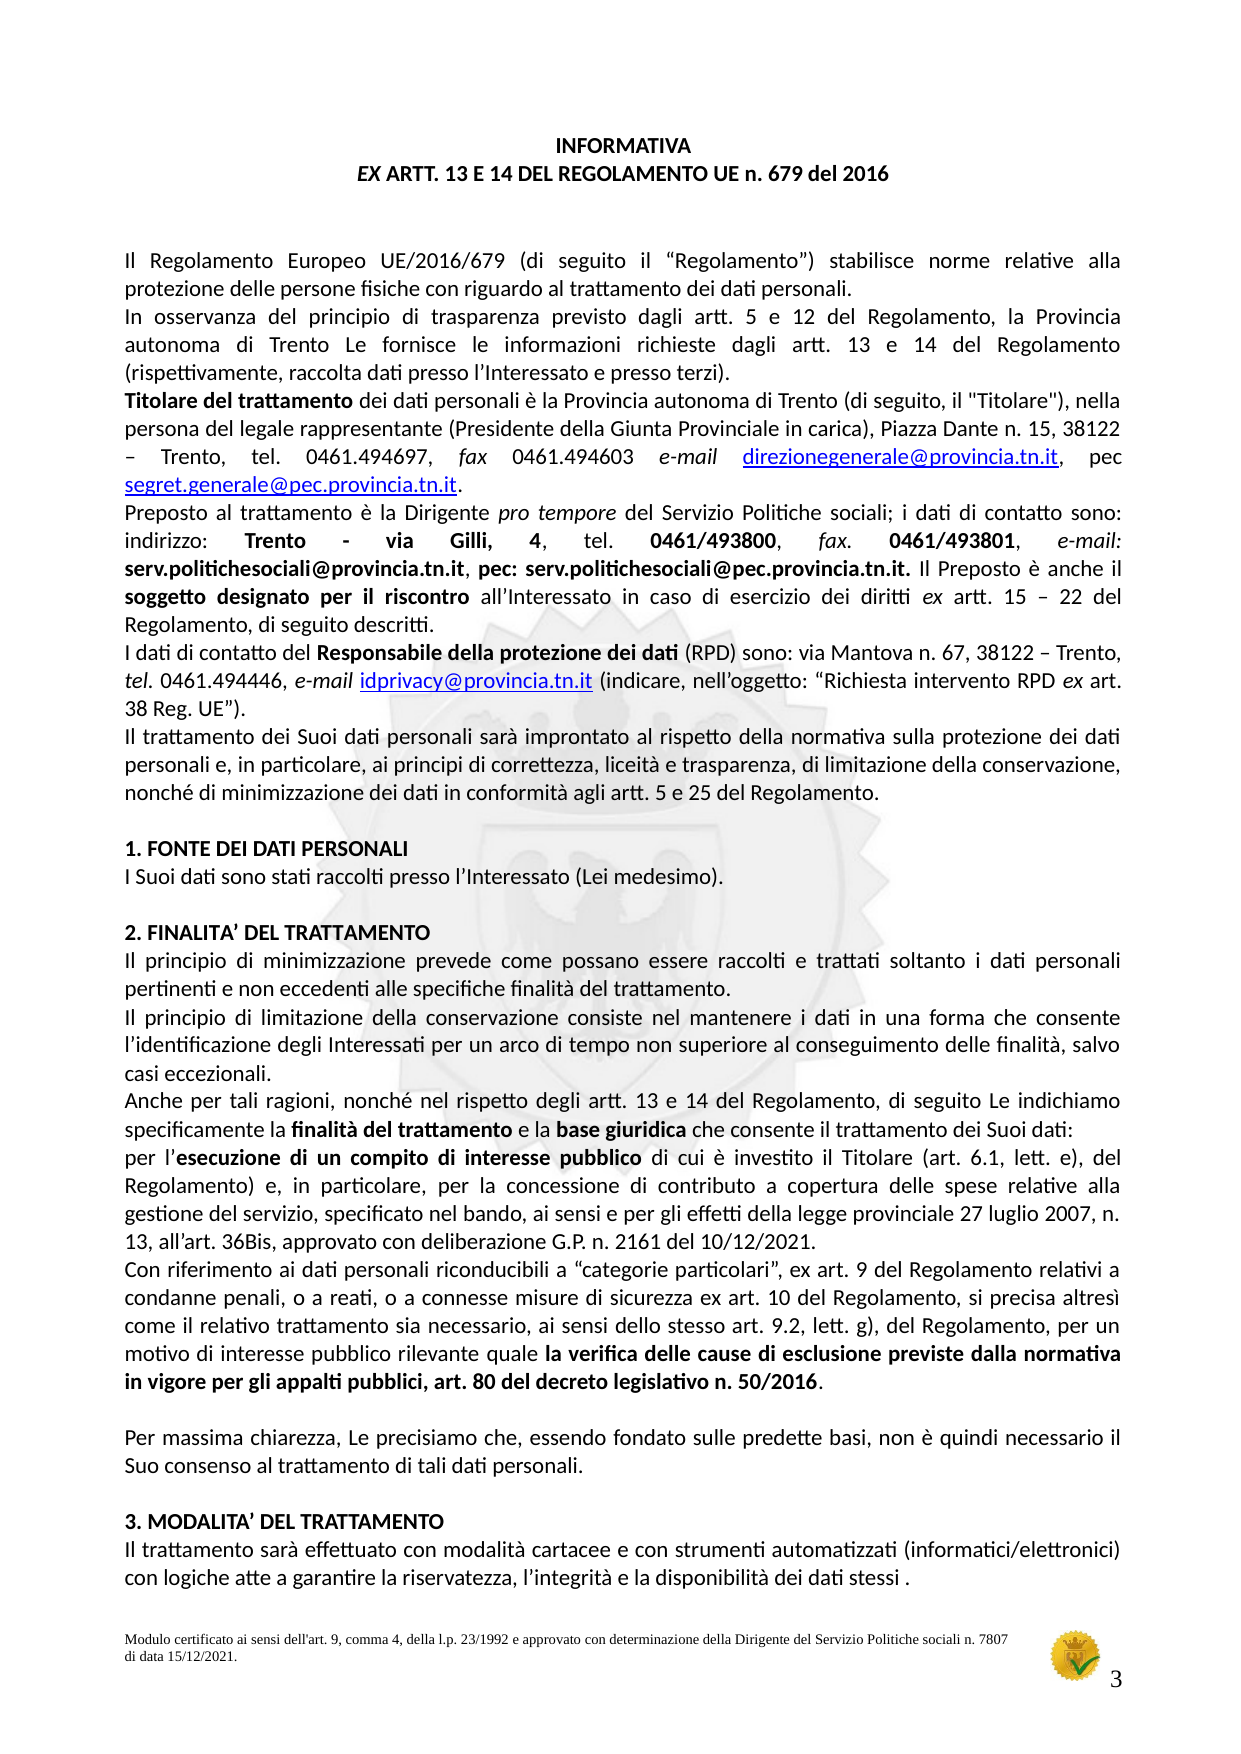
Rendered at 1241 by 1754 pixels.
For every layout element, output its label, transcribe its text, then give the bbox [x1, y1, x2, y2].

text Il Regolamento Europeo UE/2016/679 (di seguito il “Regolamento”) stabilisce norme relative alla protezione delle persone fisiche con riguardo al trattamento dei dati personali. [124, 246, 1122, 302]
text Il principio di minimizzazione prevede come possano essere raccolti e trattati soltanto i dati personali pertinenti e non eccedenti alle specifiche finalità del trattamento. [124, 947, 1122, 1003]
text Il trattamento dei Suoi dati personali sarà improntato al rispetto della normativa sulla protezione dei dati personali e, in particolare, ai principi di correttezza, liceità e trasparenza, di limitazione della conservazione, nonché di minimizzazione dei dati in conformità agli artt. 5 e 25 del Regolamento. [124, 722, 1122, 806]
text Il trattamento sarà effettuato con modalità cartacee e con strumenti automatizzati (informatici/elettronici) con logiche atte a garantire la riservatezza, l’integrità e la disponibilità dei dati stessi . [124, 1535, 1122, 1591]
text Con riferimento ai dati personali riconducibili a “categorie particolari”, ex art. 9 del Regolamento relativi a condanne penali, o a reati, o a connesse misure di sicurezza ex art. 10 del Regolamento, si precisa altresì come il relativo trattamento sia necessario, ai sensi dello stesso art. 9.2, lett. g), del Regolamento, per un motivo di interesse pubblico rilevante quale la verifica delle cause di esclusione previste dalla normativa in vigore per gli appalti pubblici, art. 80 del decreto legislativo n. 50/2016. [124, 1255, 1122, 1395]
text Il principio di limitazione della conservazione consiste nel mantenere i dati in una forma che consente l’identificazione degli Interessati per un arco di tempo non superiore al conseguimento delle finalità, salvo casi eccezionali. [124, 1003, 1122, 1087]
text Per massima chiarezza, Le precisiamo che, essendo fondato sulle predette basi, non è quindi necessario il Suo consenso al trattamento di tali dati personali. [124, 1423, 1122, 1479]
picture [124, 1479, 1122, 1507]
text I Suoi dati sono stati raccolti presso l’Interessato (Lei medesimo). [124, 862, 1122, 891]
text per l’esecuzione di un compito di interesse pubblico di cui è investito il Titolare (art. 6.1, lett. e), del Regolamento) e, in particolare, per la concessione di contributo a copertura delle spese relative alla gestione del servizio, specificato nel bando, ai sensi e per gli effetti della legge provinciale 27 luglio 2007, n. 13, all’art. 36Bis, approvato con deliberazione G.P. n. 2161 del 10/12/2021. [124, 1143, 1122, 1255]
text Preposto al trattamento è la Dirigente pro tempore del Servizio Politiche sociali; i dati di contatto sono: indirizzo: Trento - via Gilli, 4, tel. 0461/493800, fax. 0461/493801, e-mail: serv.politichesociali@provincia.tn.it, pec: serv.politichesociali@pec.provincia.tn.it. Il Preposto è anche il soggetto designato per il riscontro all’Interessato in caso di esercizio dei diritti ex artt. 15 – 22 del Regolamento, di seguito descritti. [124, 498, 1122, 638]
text 1. FONTE DEI DATI PERSONALI [124, 834, 1122, 862]
text 2. FINALITA’ DEL TRATTAMENTO [124, 918, 1122, 947]
text I dati di contatto del Responsabile della protezione dei dati (RPD) sono: via Mantova n. 67, 38122 – Trento, tel. 0461.494446, e-mail idprivacy@provincia.tn.it (indicare, nell’oggetto: “Richiesta intervento RPD ex art. 38 Reg. UE”). [124, 638, 1122, 722]
picture [124, 806, 1122, 834]
text EX ARTT. 13 E 14 DEL REGOLAMENTO UE n. 679 del 2016 [124, 159, 1122, 187]
picture [124, 1591, 1122, 1713]
picture [124, 891, 1122, 918]
picture [124, 187, 1122, 246]
text Anche per tali ragioni, nonché nel rispetto degli artt. 13 e 14 del Regolamento, di seguito Le indichiamo specificamente la finalità del trattamento e la base giuridica che consente il trattamento dei Suoi dati: [124, 1087, 1122, 1143]
text 3. MODALITA’ DEL TRATTAMENTO [124, 1507, 1122, 1535]
text INFORMATIVA [124, 131, 1122, 159]
text Titolare del trattamento dei dati personali è la Provincia autonoma di Trento (di seguito, il "Titolare"), nella persona del legale rappresentante (Presidente della Giunta Provinciale in carica), Piazza Dante n. 15, 38122 – Trento, tel. 0461.494697, fax 0461.494603 e-mail direzionegenerale@provincia.tn.it, pec segret.generale@pec.provincia.tn.it. [124, 386, 1122, 498]
picture [124, 44, 1122, 131]
picture [124, 1395, 1122, 1423]
text In osservanza del principio di trasparenza previsto dagli artt. 5 e 12 del Regolamento, la Provincia autonoma di Trento Le fornisce le informazioni richieste dagli artt. 13 e 14 del Regolamento (rispettivamente, raccolta dati presso l’Interessato e presso terzi). [124, 302, 1122, 386]
